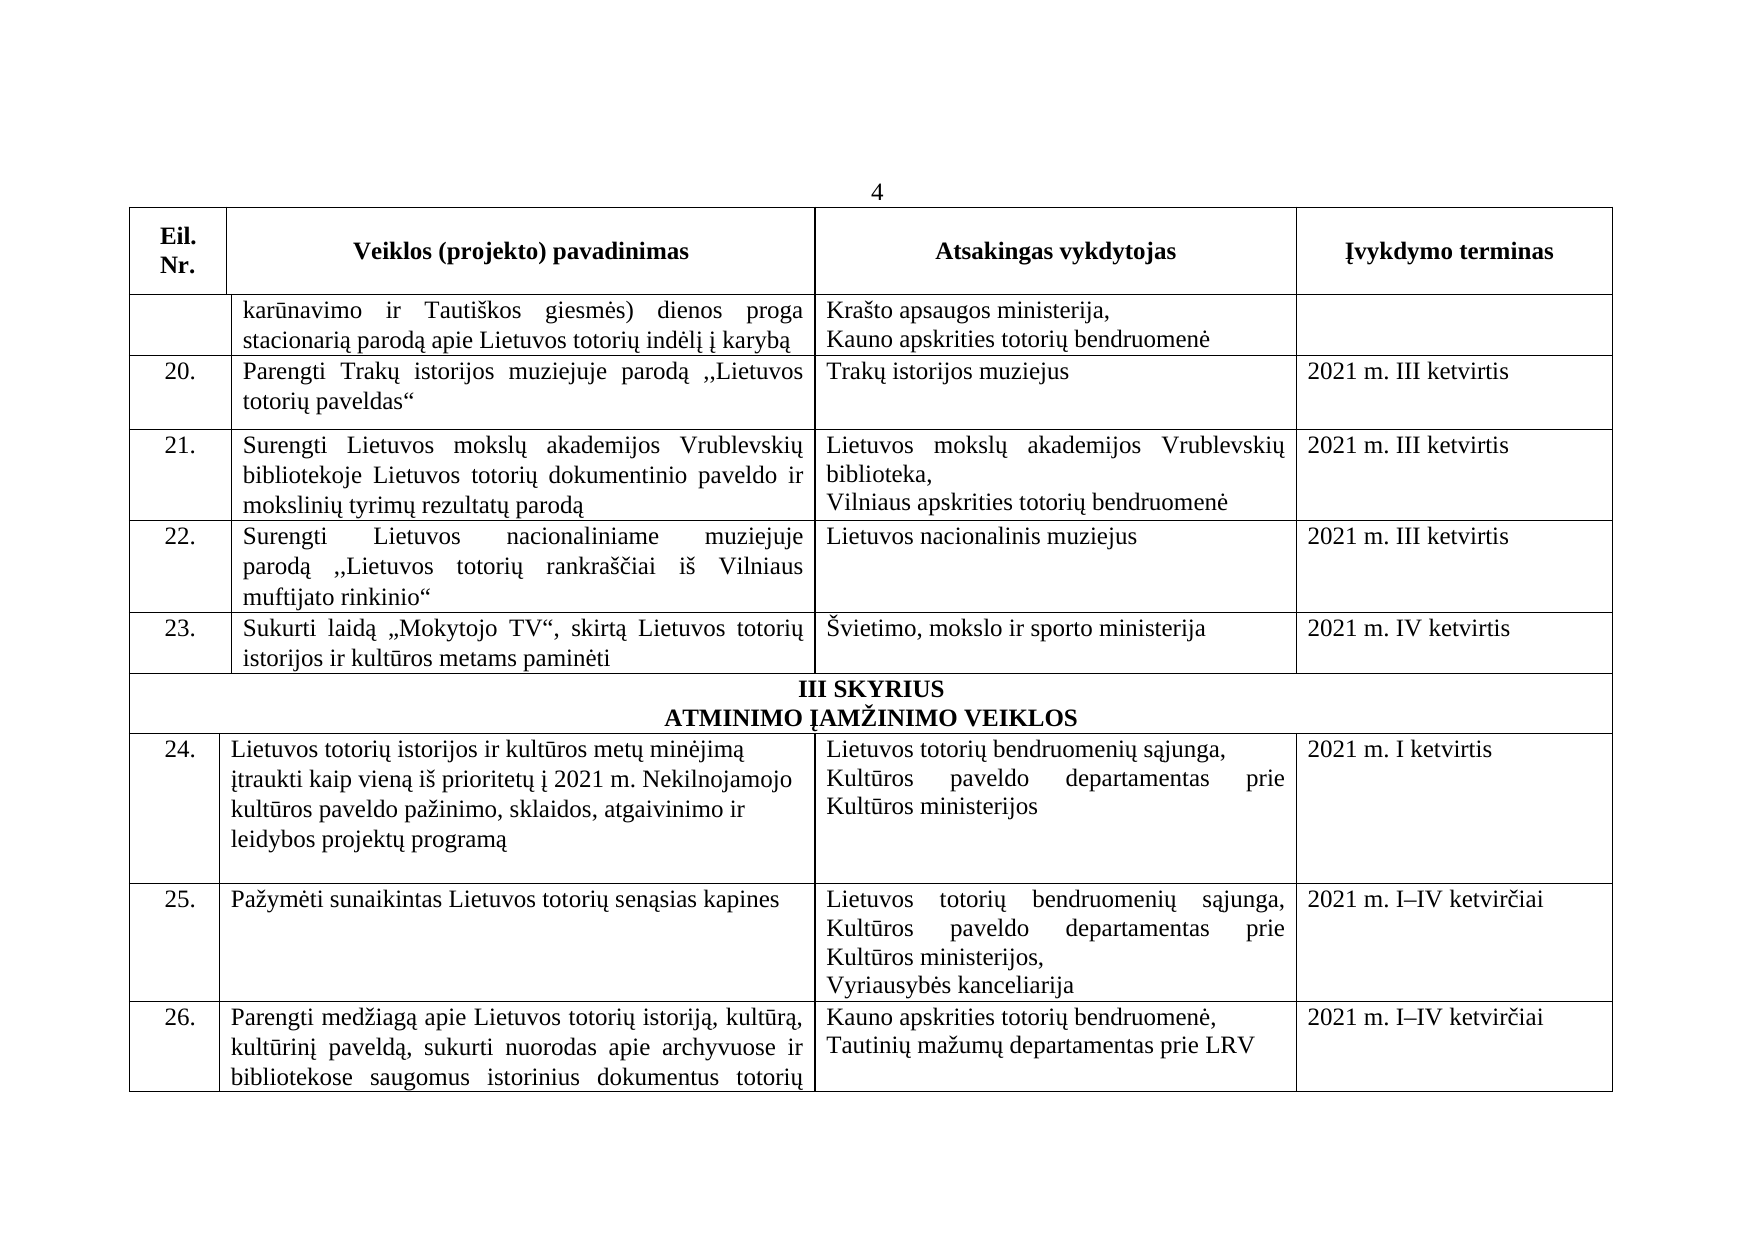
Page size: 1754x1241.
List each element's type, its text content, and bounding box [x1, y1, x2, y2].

table_cell 23. [130, 613, 231, 673]
table_cell 2021 m. IV ketvirtis [1297, 613, 1612, 673]
table_cell Kauno apskrities totorių bendruomenė, Tautinių mažumų departamentas prie LRV [816, 1002, 1296, 1091]
table_cell Surengti Lietuvos nacionaliniame muziejuje parodą ,,Lietuvos totorių rankraščiai iš Vilniaus muftijato rinkinio“ [232, 521, 814, 612]
table_cell 2021 m. I–IV ketvirčiai [1297, 1002, 1612, 1091]
table_cell 2021 m. III ketvirtis [1297, 430, 1612, 520]
table_cell 25. [130, 884, 219, 1001]
table_cell [1297, 295, 1612, 355]
table_header Eil. Nr. [130, 208, 226, 294]
table_cell [130, 295, 231, 355]
table_cell Lietuvos totorių istorijos ir kultūros metų minėjimą įtraukti kaip vieną iš prioritetų į 2021 m. Nekilnojamojo kultūros paveldo pažinimo, sklaidos, atgaivinimo ir leidybos projektų programą [220, 734, 814, 883]
table_cell Lietuvos nacionalinis muziejus [816, 521, 1296, 612]
table_cell 21. [130, 430, 231, 520]
table_cell 20. [130, 356, 231, 429]
table_header Atsakingas vykdytojas [816, 208, 1296, 294]
table_cell 2021 m. I–IV ketvirčiai [1297, 884, 1612, 1001]
table_cell 2021 m. III ketvirtis [1297, 521, 1612, 612]
table_cell Pažymėti sunaikintas Lietuvos totorių senąsias kapines [220, 884, 814, 1001]
table_cell Krašto apsaugos ministerija, Kauno apskrities totorių bendruomenė [816, 295, 1296, 355]
table_cell III SKYRIUS ATMINIMO ĮAMŽINIMO VEIKLOS [130, 674, 1612, 733]
table_cell 22. [130, 521, 231, 612]
table_cell Surengti Lietuvos mokslų akademijos Vrublevskių bibliotekoje Lietuvos totorių dokumentinio paveldo ir mokslinių tyrimų rezultatų parodą [232, 430, 814, 520]
table_cell 2021 m. I ketvirtis [1297, 734, 1612, 883]
table_cell 2021 m. III ketvirtis [1297, 356, 1612, 429]
table_cell 26. [130, 1002, 219, 1091]
table_cell 24. [130, 734, 219, 883]
table_cell karūnavimo ir Tautiškos giesmės) dienos proga stacionarią parodą apie Lietuvos totorių indėlį į karybą [232, 295, 814, 355]
table_cell Sukurti laidą „Mokytojo TV“, skirtą Lietuvos totorių istorijos ir kultūros metams paminėti [232, 613, 814, 673]
table_cell Lietuvos totorių bendruomenių sąjunga, Kultūros paveldo departamentas prie Kultūros ministerijos, Vyriausybės kanceliarija [816, 884, 1296, 1001]
table_cell Parengti Trakų istorijos muziejuje parodą ,,Lietuvos totorių paveldas“ [232, 356, 814, 429]
table_cell Lietuvos totorių bendruomenių sąjunga, Kultūros paveldo departamentas prie Kultūros ministerijos [816, 734, 1296, 883]
table_cell Trakų istorijos muziejus [816, 356, 1296, 429]
table_cell Parengti medžiagą apie Lietuvos totorių istoriją, kultūrą, kultūrinį paveldą, sukurti nuorodas apie archyvuose ir bibliotekose saugomus istorinius dokumentus totorių [220, 1002, 814, 1091]
table_cell Švietimo, mokslo ir sporto ministerija [816, 613, 1296, 673]
table_header Įvykdymo terminas [1297, 208, 1612, 294]
table_header Veiklos (projekto) pavadinimas [227, 208, 814, 294]
table_cell Lietuvos mokslų akademijos Vrublevskių biblioteka, Vilniaus apskrities totorių bendruomenė [816, 430, 1296, 520]
